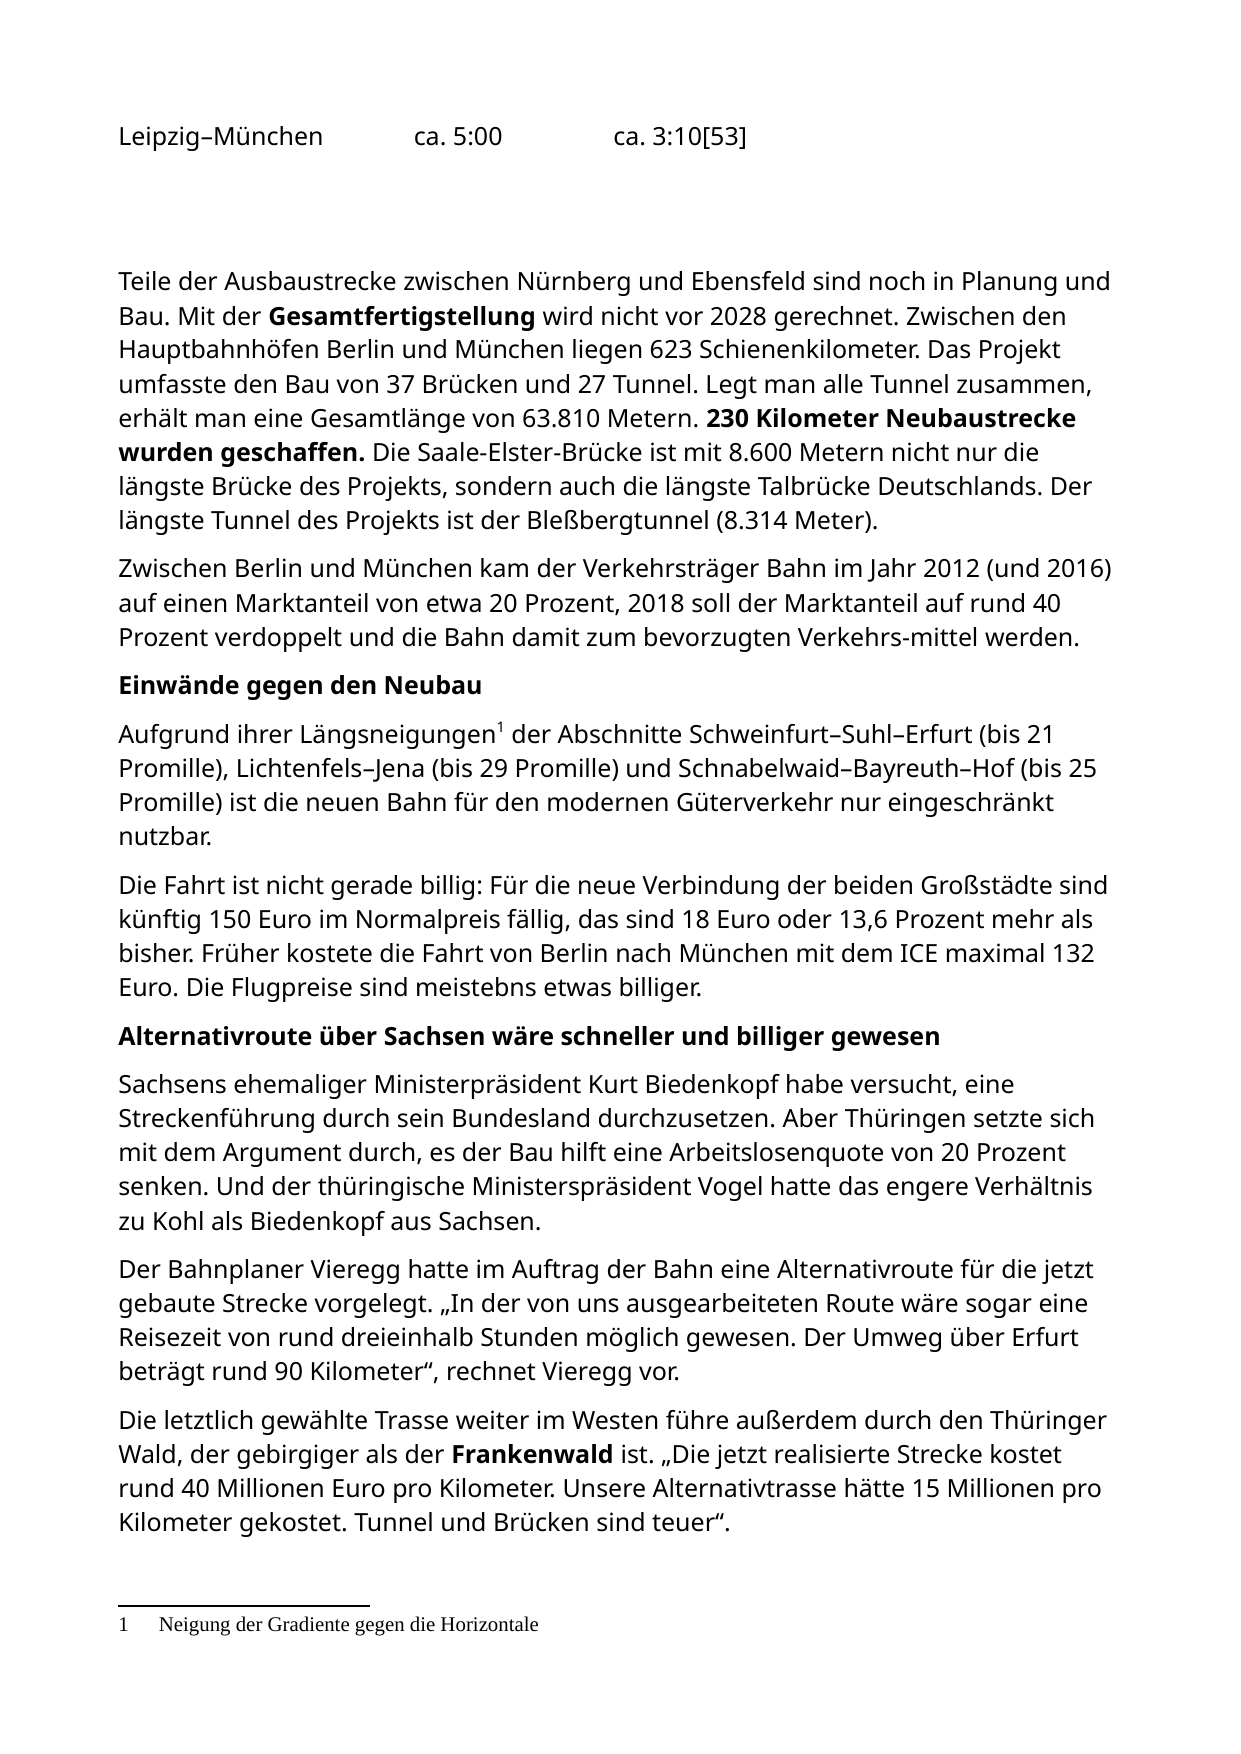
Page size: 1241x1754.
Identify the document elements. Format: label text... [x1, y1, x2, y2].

text Die Fahrt ist nicht gerade billig: Für die neue Verbindung der beiden Großstädte sind künftig 150 Euro im Normalpreis fällig, das sind 18 Euro oder 13,6 Prozent mehr als bisher. Früher kostete die Fahrt von Berlin nach München mit dem ICE maximal 132 Euro. Die Flugpreise sind meistebns etwas billiger. [118, 867, 1122, 1004]
text Sachsens ehemaliger Ministerpräsident Kurt Biedenkopf habe versucht, eine Streckenführung durch sein Bundesland durchzusetzen. Aber Thüringen setzte sich mit dem Argument durch, es der Bau hilft eine Arbeitslosenquote von 20 Prozent senken. Und der thüringische Ministerspräsident Vogel hatte das engere Verhältnis zu Kohl als Biedenkopf aus Sachsen. [118, 1067, 1122, 1237]
text Der Bahnplaner Vieregg hatte im Auftrag der Bahn eine Alternativroute für die jetzt gebaute Strecke vorgelegt. „In der von uns ausgearbeiteten Route wäre sogar eine Reisezeit von rund dreieinhalb Stunden möglich gewesen. Der Umweg über Erfurt beträgt rund 90 Kilometer“, rechnet Vieregg vor. [118, 1252, 1122, 1388]
text Teile der Ausbaustrecke zwischen Nürnberg und Ebensfeld sind noch in Planung und Bau. Mit der Gesamtfertigstellung wird nicht vor 2028 gerechnet. Zwischen den Hauptbahnhöfen Berlin und München liegen 623 Schienenkilometer. Das Projekt umfasste den Bau von 37 Brücken und 27 Tunnel. Legt man alle Tunnel zusammen, erhält man eine Gesamtlänge von 63.810 Metern. 230 Kilometer Neubaustrecke wurden geschaffen. Die Saale-Elster-Brücke ist mit 8.600 Metern nicht nur die längste Brücke des Projekts, sondern auch die längste Talbrücke Deutschlands. Der längste Tunnel des Projekts ist der Bleßbergtunnel (8.314 Meter). [118, 264, 1122, 537]
text Die letztlich gewählte Trasse weiter im Westen führe außerdem durch den Thüringer Wald, der gebirgiger als der Frankenwald ist. „Die jetzt realisierte Strecke kostet rund 40 Millionen Euro pro Kilometer. Unsere Alternativtrasse hätte 15 Millionen pro Kilometer gekostet. Tunnel und Brücken sind teuer“. [118, 1403, 1122, 1539]
text Zwischen Berlin und München kam der Verkehrsträger Bahn im Jahr 2012 (und 2016) auf einen Marktanteil von etwa 20 Prozent, 2018 soll der Marktanteil auf rund 40 Prozent verdoppelt und die Bahn damit zum bevorzugten Verkehrs-mittel werden. [118, 551, 1122, 653]
text Neigung der Gradiente gegen die Horizontale [118, 1612, 1122, 1636]
text Leipzig–München ca. 5:00 ca. 3:10[53] [118, 118, 1122, 152]
text Alternativroute über Sachsen wäre schneller und billiger gewesen [118, 1018, 1122, 1052]
text Einwände gegen den Neubau [118, 668, 1122, 702]
text Aufgrund ihrer Längsneigungen der Abschnitte Schweinfurt–Suhl–Erfurt (bis 21 Promille), Lichtenfels–Jena (bis 29 Promille) und Schnabelwaid–Bayreuth–Hof (bis 25 Promille) ist die neuen Bahn für den modernen Güterverkehr nur eingeschränkt nutzbar. [118, 717, 1122, 853]
